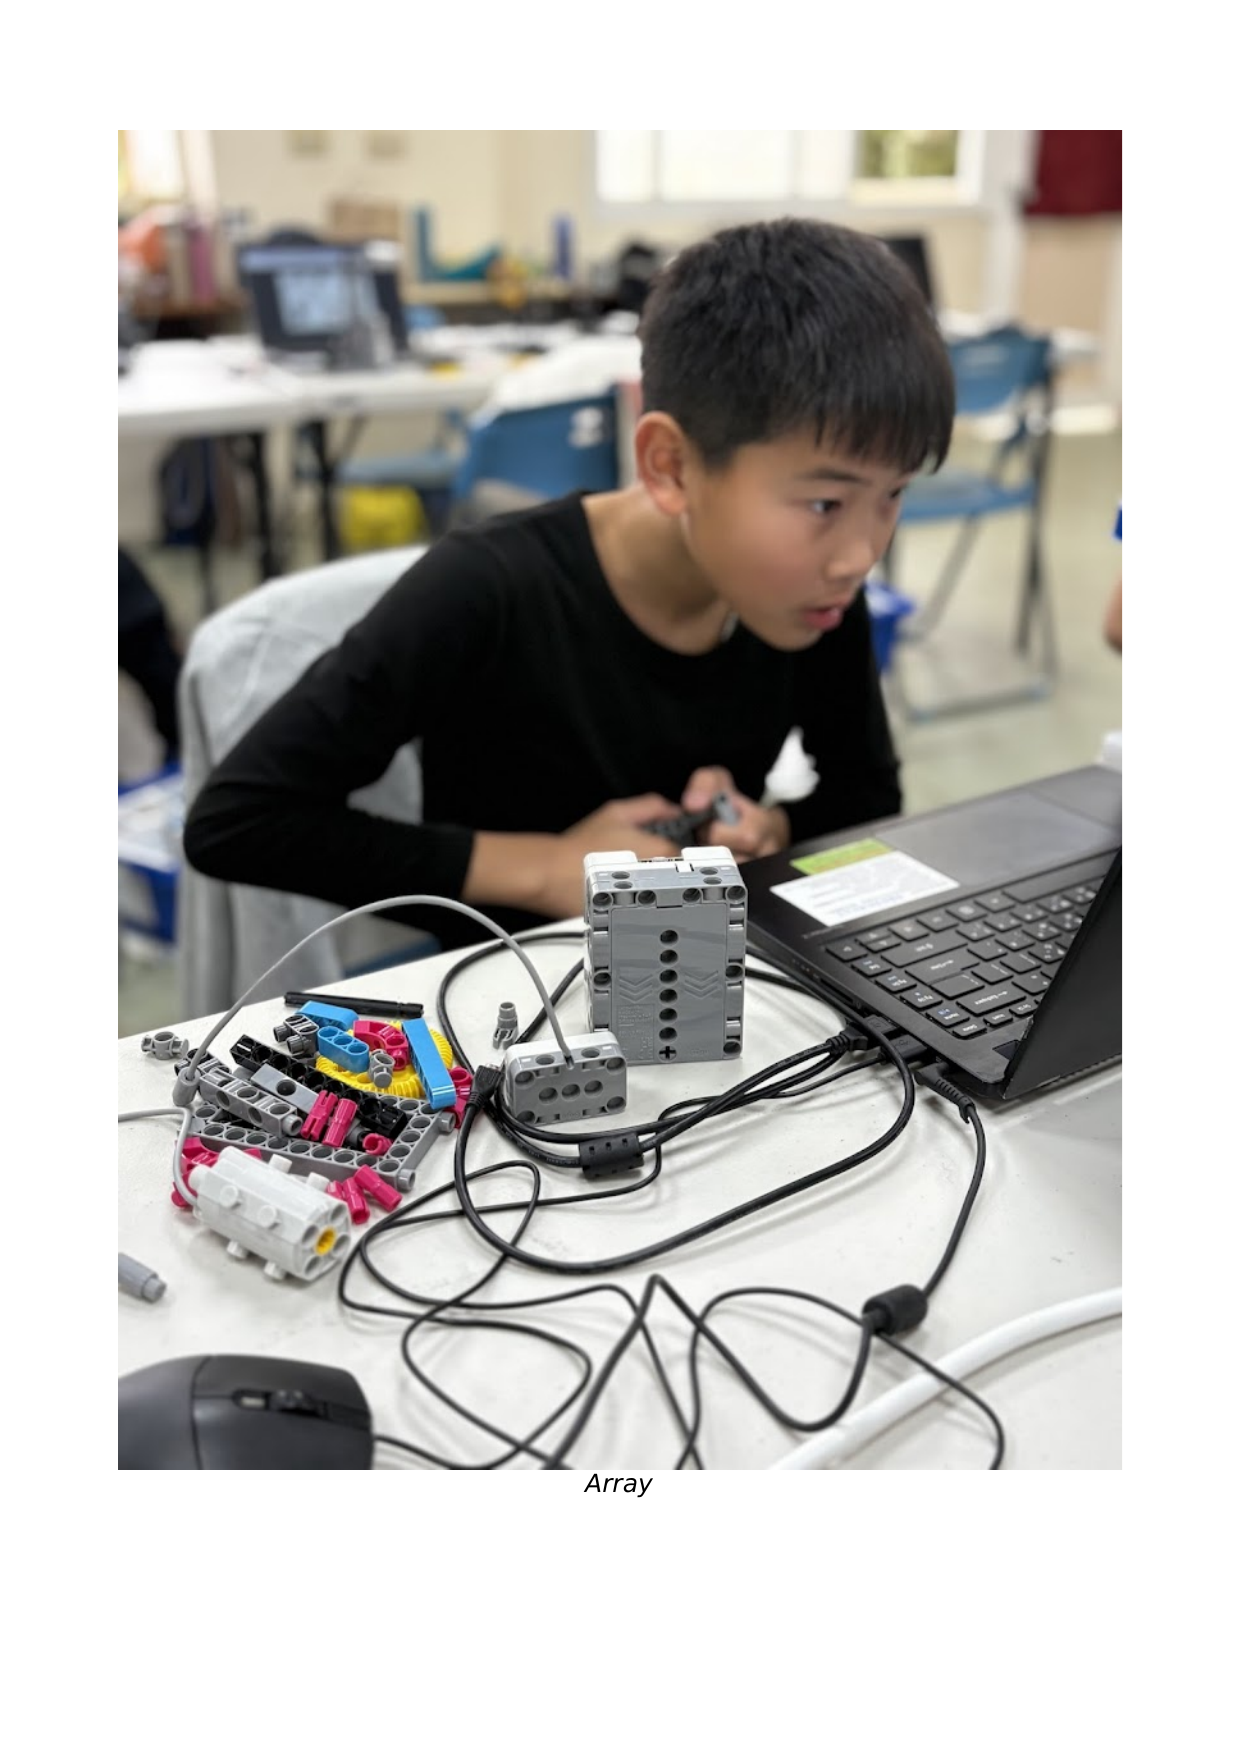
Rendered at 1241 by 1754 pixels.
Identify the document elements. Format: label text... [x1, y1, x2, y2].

picture [118, 130, 1123, 1470]
text Array [118, 1470, 1122, 1499]
